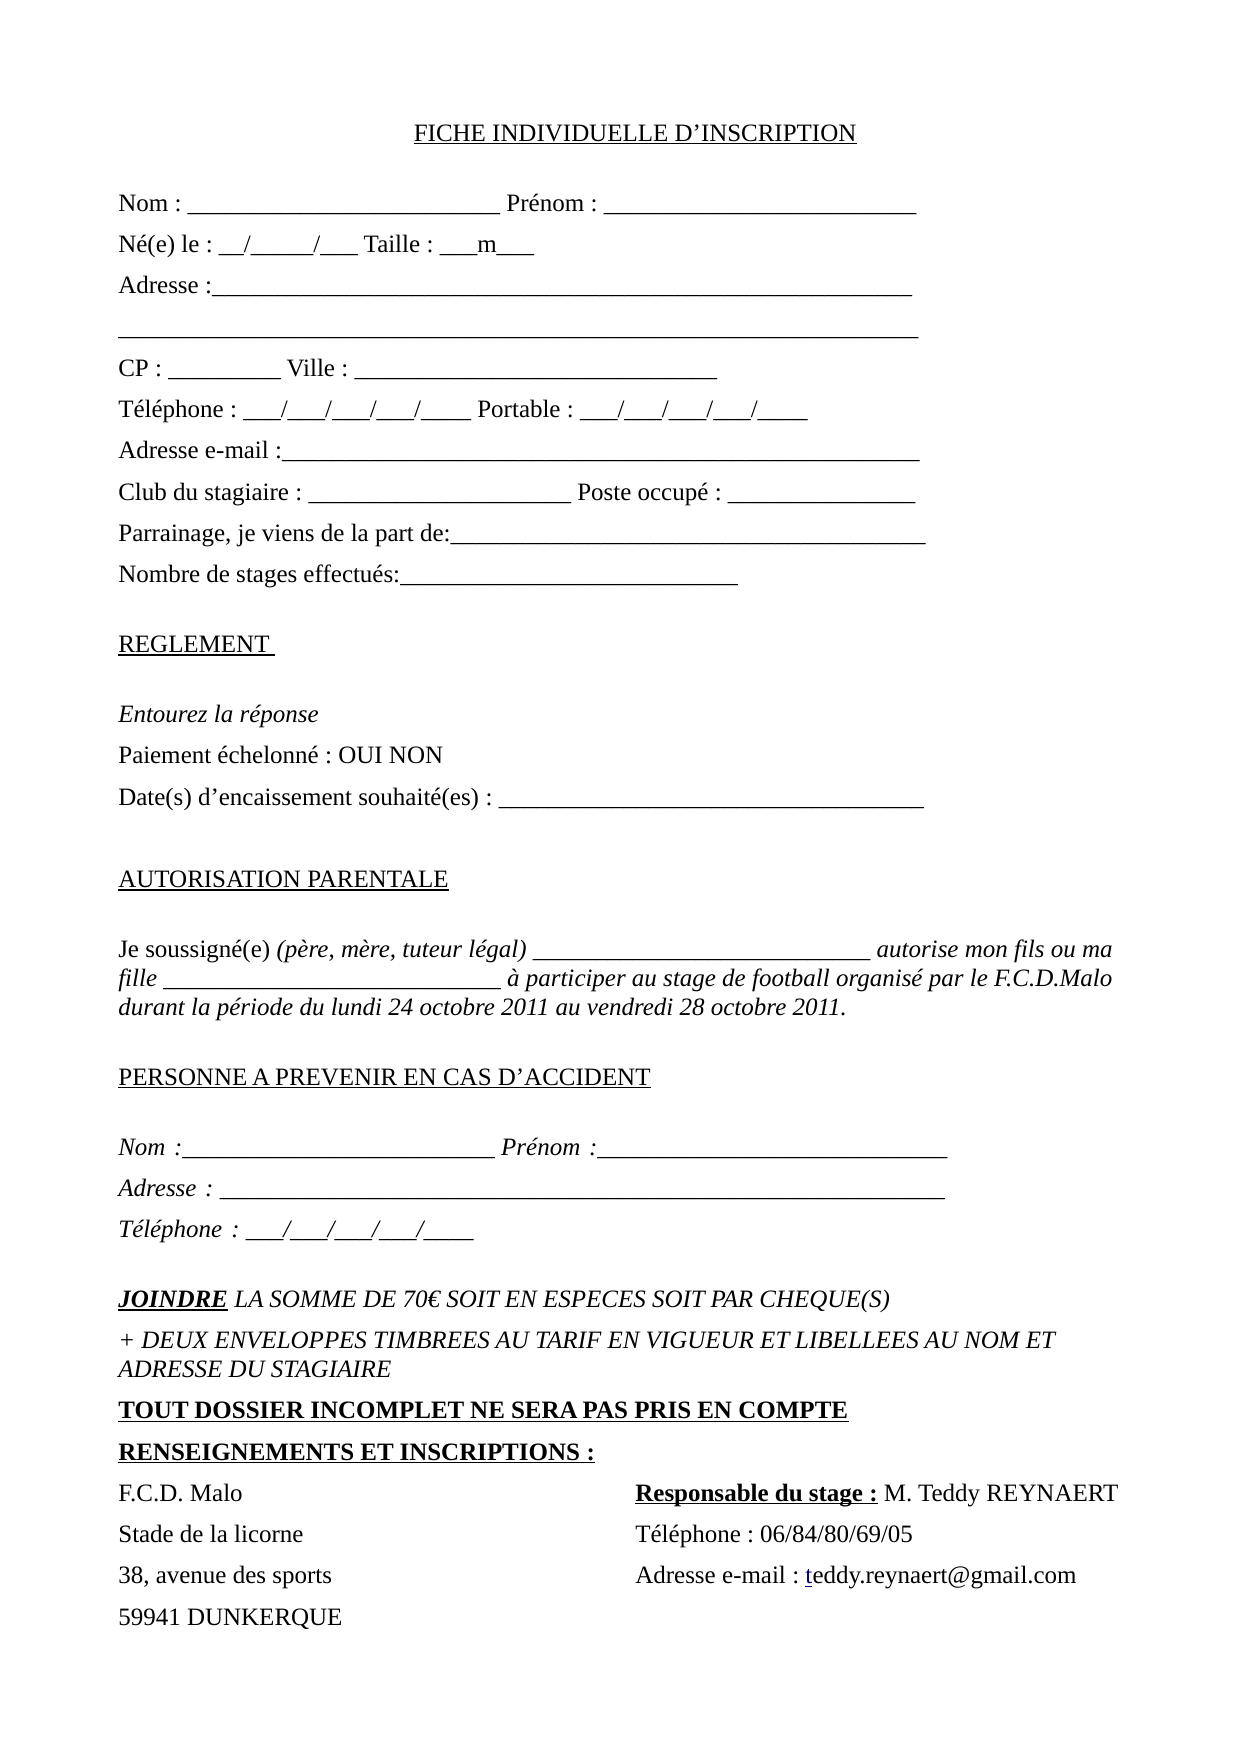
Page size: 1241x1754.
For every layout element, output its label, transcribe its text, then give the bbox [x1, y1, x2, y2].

text REGLEMENT [118, 601, 1122, 658]
text Né(e) le : __/_____/___ Taille : ___m___ [118, 229, 1122, 258]
text 38, avenue des sports Adresse e-mail : teddy.reynaert@gmail.com [118, 1561, 1122, 1589]
text Je soussigné(e) (père, mère, tuteur légal) ___________________________ autorise mon fils ou ma fille ___________________________ à participer au stage de football organisé par le F.C.D.Malo durant la période du lundi 24 octobre 2011 au vendredi 28 octobre 2011. [118, 906, 1122, 1021]
text + DEUX ENVELOPPES TIMBREES AU TARIF EN VIGUEUR ET LIBELLEES AU NOM ET ADRESSE DU STAGIAIRE [118, 1326, 1122, 1383]
text FICHE INDIVIDUELLE D’INSCRIPTION [118, 118, 1122, 147]
text Date(s) d’encaissement souhaité(es) : __________________________________ [118, 782, 1122, 811]
text Nombre de stages effectués:___________________________ [118, 559, 1122, 588]
text PERSONNE A PREVENIR EN CAS D’ACCIDENT [118, 1033, 1122, 1091]
text F.C.D. Malo Responsable du stage : M. Teddy REYNAERT [118, 1478, 1122, 1507]
text Nom : _________________________ Prénom : _________________________ [118, 159, 1122, 217]
text JOINDRE LA SOMME DE 70€ SOIT EN ESPECES SOIT PAR CHEQUE(S) [118, 1256, 1122, 1313]
text Entourez la réponse [118, 671, 1122, 728]
text Paiement échelonné : OUI NON [118, 741, 1122, 769]
text Téléphone : ___/___/___/___/____ Portable : ___/___/___/___/____ [118, 394, 1122, 423]
text Adresse : __________________________________________________________ [118, 1173, 1122, 1202]
text Adresse e-mail :___________________________________________________ [118, 436, 1122, 464]
text Parrainage, je viens de la part de:______________________________________ [118, 518, 1122, 547]
text 59941 DUNKERQUE [118, 1602, 1122, 1631]
text AUTORISATION PARENTALE [118, 864, 1122, 893]
text Adresse :________________________________________________________ [118, 271, 1122, 299]
text Club du stagiaire : _____________________ Poste occupé : _______________ [118, 477, 1122, 506]
text ________________________________________________________________ [118, 312, 1122, 341]
text Nom :_________________________ Prénom :____________________________ [118, 1103, 1122, 1161]
text Stade de la licorne Téléphone : 06/84/80/69/05 [118, 1519, 1122, 1548]
text TOUT DOSSIER INCOMPLET NE SERA PAS PRIS EN COMPTE [118, 1396, 1122, 1424]
text RENSEIGNEMENTS ET INSCRIPTIONS : [118, 1437, 1122, 1466]
text CP : _________ Ville : _____________________________ [118, 353, 1122, 382]
text Téléphone : ___/___/___/___/____ [118, 1214, 1122, 1243]
